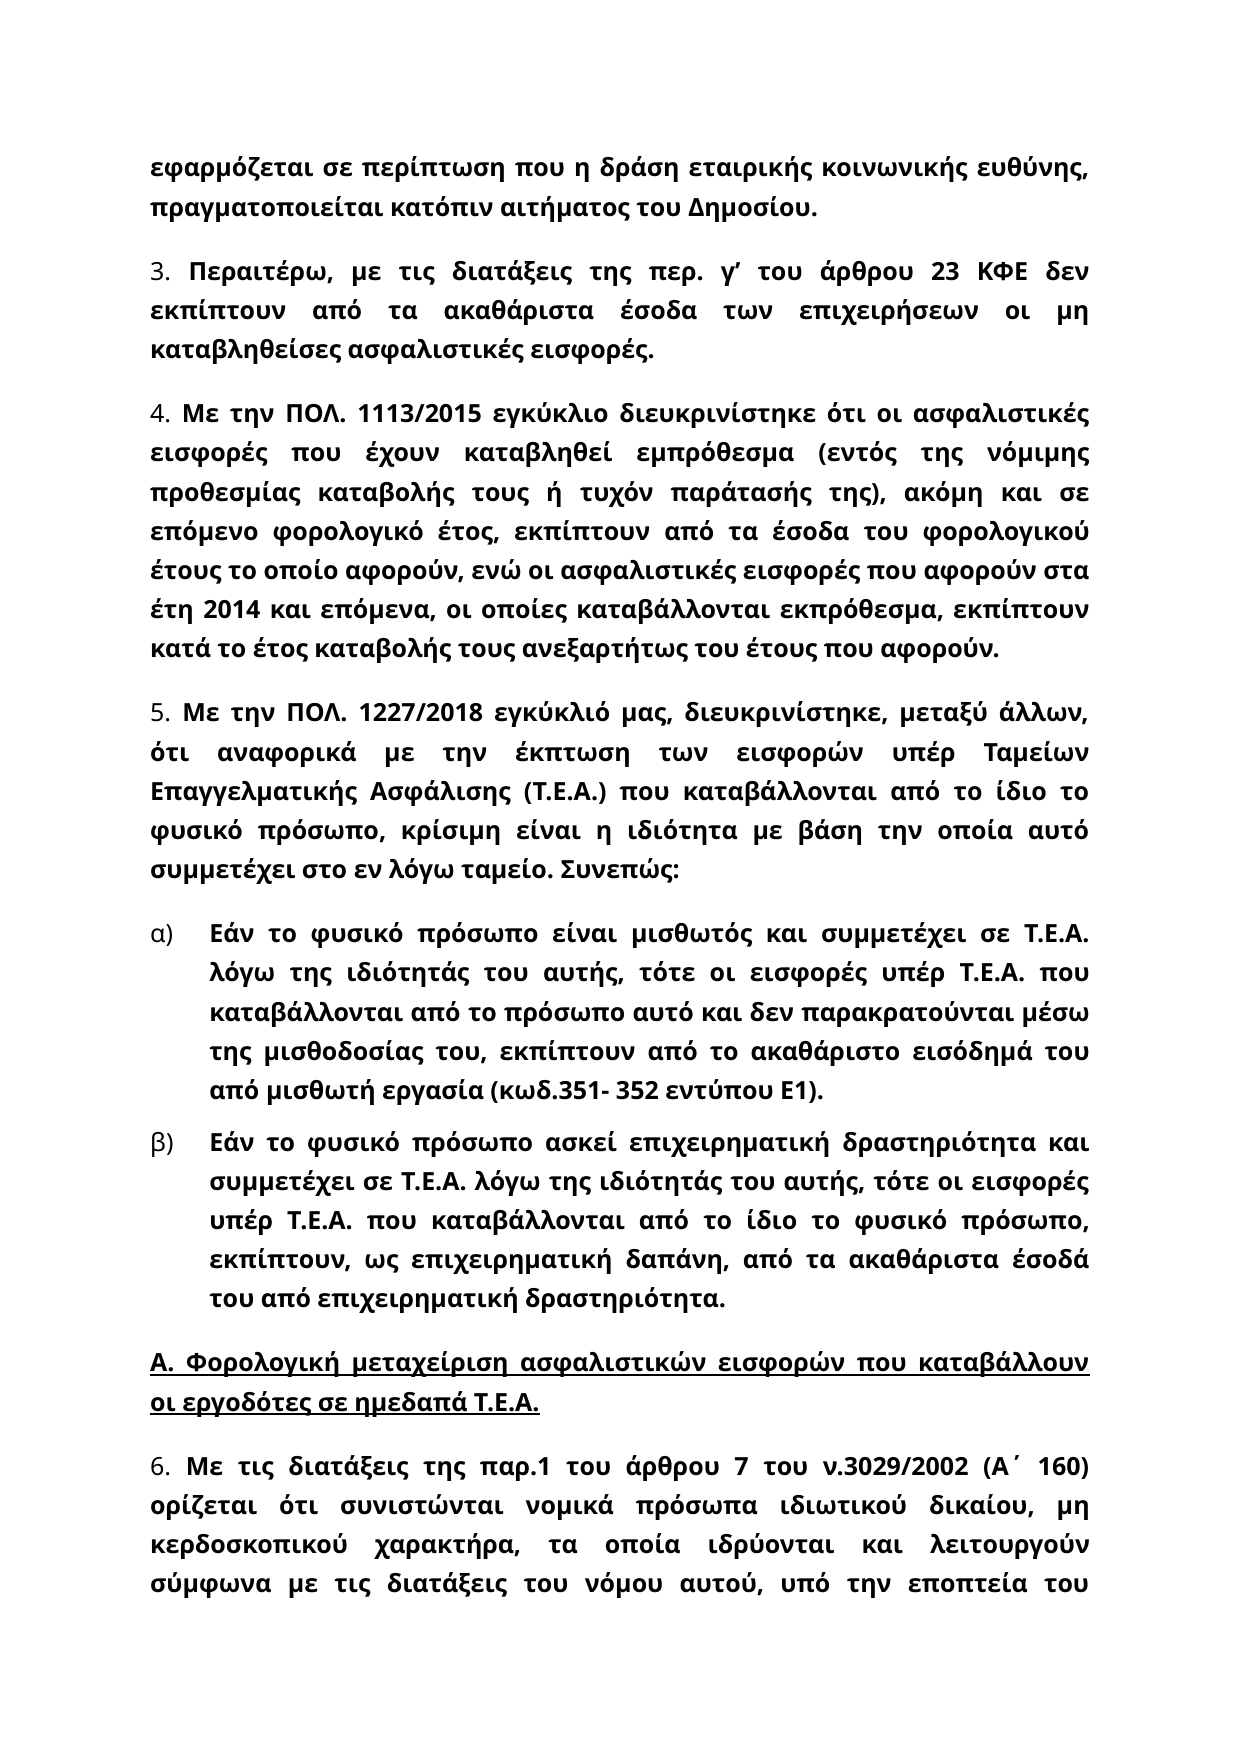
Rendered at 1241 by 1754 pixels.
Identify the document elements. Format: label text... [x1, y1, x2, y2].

text 6. Με τις διατάξεις της παρ.1 του άρθρου 7 του ν.3029/2002 (Α΄ 160) ορίζεται ότι συνιστώνται νομικά πρόσωπα ιδιωτικού δικαίου, μη κερδοσκοπικού χαρακτήρα, τα οποία ιδρύονται και λειτουργούν σύμφωνα με τις διατάξεις του νόμου αυτού, υπό την εποπτεία του [150, 1448, 1090, 1600]
list α) Εάν το φυσικό πρόσωπο είναι μισθωτός και συμμετέχει σε Τ.Ε.Α. λόγω της ιδιότητάς του αυτής, τότε οι εισφορές υπέρ Τ.Ε.Α. που καταβάλλονται από το πρόσωπο αυτό και δεν παρακρατούνται μέσω της μισθοδοσίας του, εκπίπτουν από το ακαθάριστο εισόδημά του από μισθωτή εργασία (κωδ.351- 352 εντύπου Ε1). [150, 916, 1090, 1107]
text εφαρμόζεται σε περίπτωση που η δράση εταιρικής κοινωνικής ευθύνης, πραγματοποιείται κατόπιν αιτήματος του Δημοσίου. [150, 150, 1090, 223]
text οι εργοδότες σε ημεδαπά Τ.Ε.Α. [150, 1376, 1090, 1418]
text Α. Φορολογική μεταχείριση ασφαλιστικών εισφορών που καταβάλλουν [150, 1345, 1090, 1374]
text 5. Με την ΠΟΛ. 1227/2018 εγκύκλιό μας, διευκρινίστηκε, μεταξύ άλλων, ότι αναφορικά με την έκπτωση των εισφορών υπέρ Ταμείων Επαγγελματικής Ασφάλισης (Τ.Ε.Α.) που καταβάλλονται από το ίδιο το φυσικό πρόσωπο, κρίσιμη είναι η ιδιότητα με βάση την οποία αυτό συμμετέχει στο εν λόγω ταμείο. Συνεπώς: [150, 695, 1090, 886]
text 4. Με την ΠΟΛ. 1113/2015 εγκύκλιο διευκρινίστηκε ότι οι ασφαλιστικές εισφορές που έχουν καταβληθεί εμπρόθεσμα (εντός της νόμιμης προθεσμίας καταβολής τους ή τυχόν παράτασής της), ακόμη και σε επόμενο φορολογικό έτος, εκπίπτουν από τα έσοδα του φορολογικού έτους το οποίο αφορούν, ενώ οι ασφαλιστικές εισφορές που αφορούν στα έτη 2014 και επόμενα, οι οποίες καταβάλλονται εκπρόθεσμα, εκπίπτουν κατά το έτος καταβολής τους ανεξαρτήτως του έτους που αφορούν. [150, 396, 1090, 665]
text 3. Περαιτέρω, με τις διατάξεις της περ. γ’ του άρθρου 23 ΚΦΕ δεν εκπίπτουν από τα ακαθάριστα έσοδα των επιχειρήσεων οι μη καταβληθείσες ασφαλιστικές εισφορές. [150, 253, 1090, 366]
list β) Εάν το φυσικό πρόσωπο ασκεί επιχειρηματική δραστηριότητα και συμμετέχει σε Τ.Ε.Α. λόγω της ιδιότητάς του αυτής, τότε οι εισφορές υπέρ Τ.Ε.Α. που καταβάλλονται από το ίδιο το φυσικό πρόσωπο, εκπίπτουν, ως επιχειρηματική δαπάνη, από τα ακαθάριστα έσοδά του από επιχειρηματική δραστηριότητα. [150, 1124, 1090, 1315]
